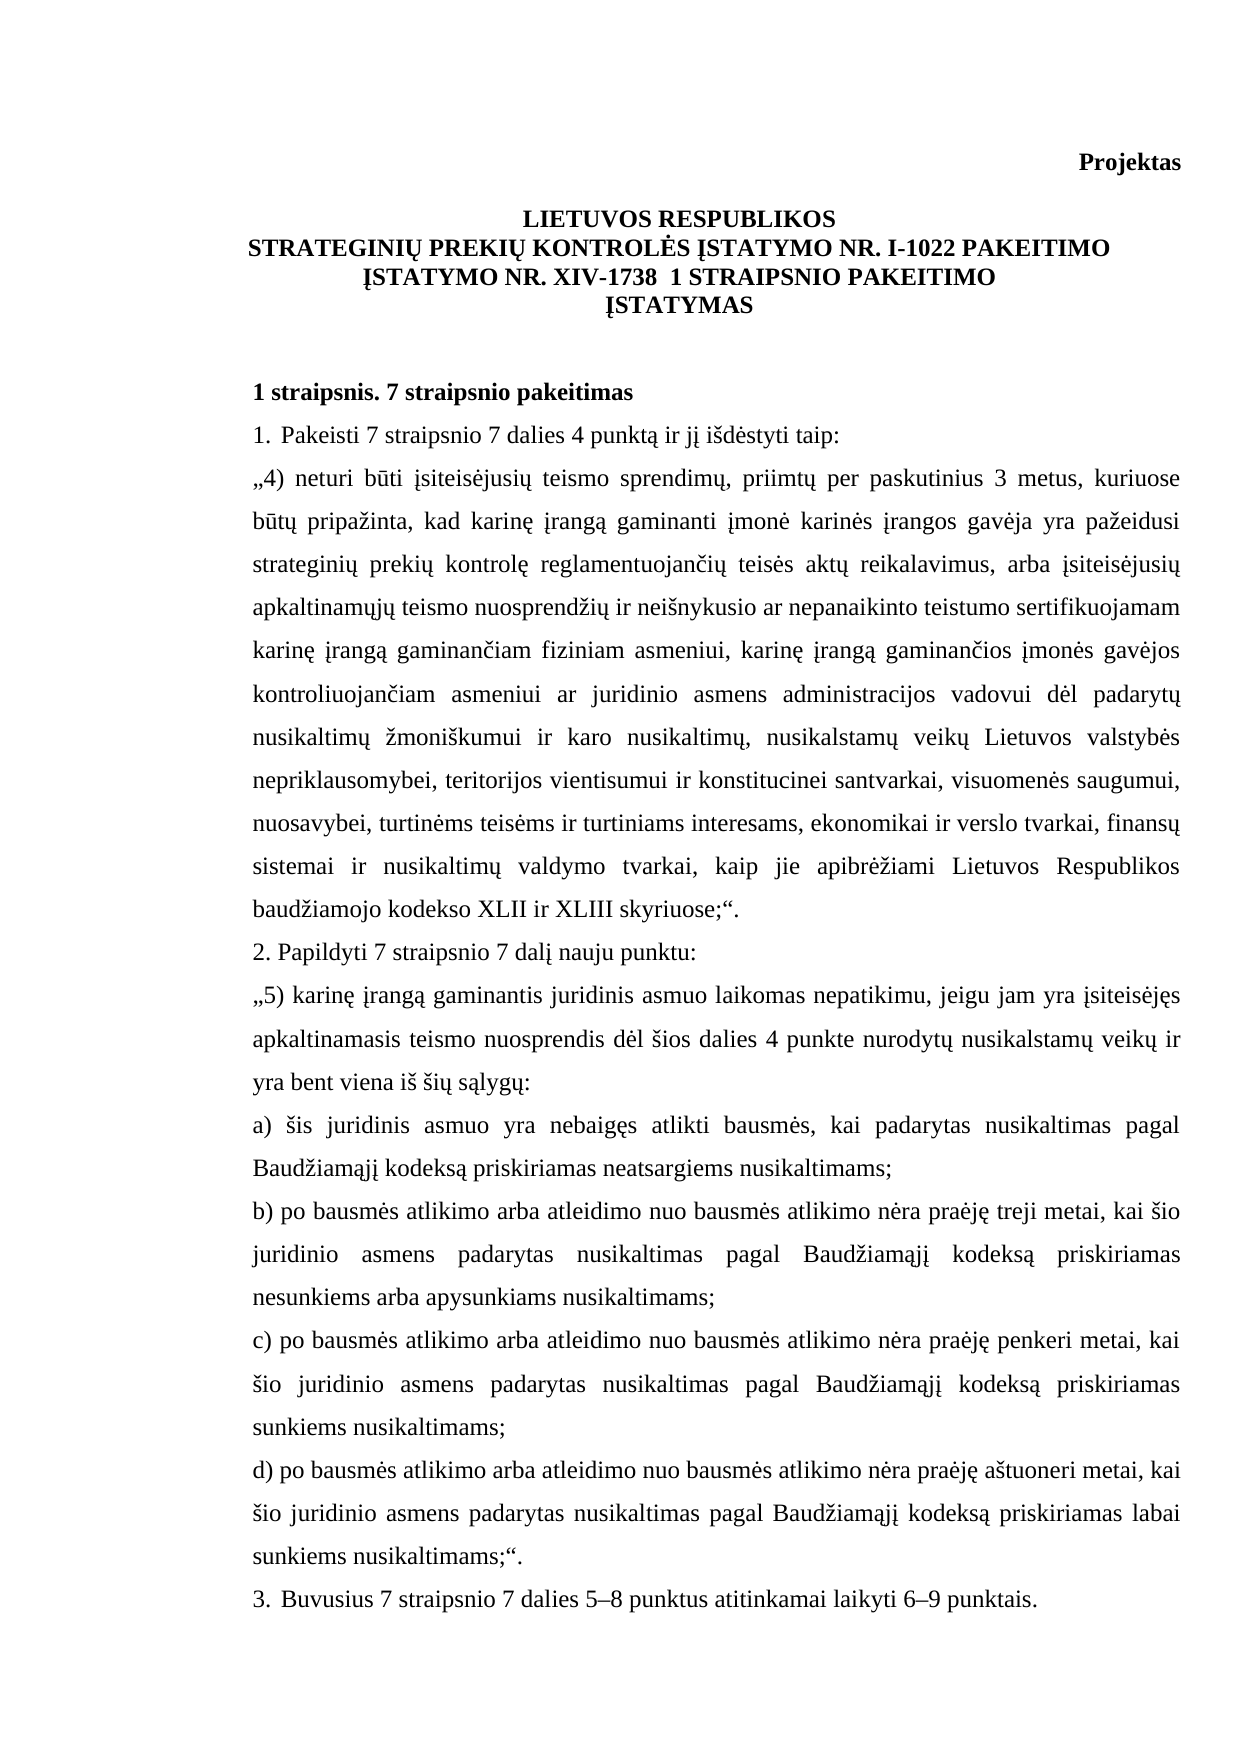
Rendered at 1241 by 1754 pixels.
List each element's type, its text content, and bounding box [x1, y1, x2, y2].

text LIETUVOS RESPUBLIKOS [177, 204, 1181, 233]
text b) po bausmės atlikimo arba atleidimo nuo bausmės atlikimo nėra praėję treji metai, kai šio juridinio asmens padarytas nusikaltimas pagal Baudžiamąjį kodeksą priskiriamas nesunkiems arba apysunkiams nusikaltimams; [252, 1196, 1181, 1311]
text Projektas [177, 147, 1181, 176]
text 3. Buvusius 7 straipsnio 7 dalies 5–8 punktus atitinkamai laikyti 6–9 punktais. [252, 1584, 1181, 1613]
text d) po bausmės atlikimo arba atleidimo nuo bausmės atlikimo nėra praėję aštuoneri metai, kai šio juridinio asmens padarytas nusikaltimas pagal Baudžiamąjį kodeksą priskiriamas labai sunkiems nusikaltimams;“. [252, 1455, 1181, 1570]
text 1 straipsnis. 7 straipsnio pakeitimas [177, 377, 1181, 406]
text STRATEGINIŲ PREKIŲ KONTROLĖS ĮSTATYMO NR. I-1022 PAKEITIMO ĮSTATYMO NR. XIV-1738 1 STRAIPSNIO PAKEITIMO [177, 233, 1181, 291]
text 2. Papildyti 7 straipsnio 7 dalį nauju punktu: [252, 937, 1181, 966]
text įstatymas [177, 291, 1181, 319]
text c) po bausmės atlikimo arba atleidimo nuo bausmės atlikimo nėra praėję penkeri metai, kai šio juridinio asmens padarytas nusikaltimas pagal Baudžiamąjį kodeksą priskiriamas sunkiems nusikaltimams; [252, 1326, 1181, 1441]
text a) šis juridinis asmuo yra nebaigęs atlikti bausmės, kai padarytas nusikaltimas pagal Baudžiamąjį kodeksą priskiriamas neatsargiems nusikaltimams; [252, 1110, 1181, 1182]
text „4) neturi būti įsiteisėjusių teismo sprendimų, priimtų per paskutinius 3 metus, kuriuose būtų pripažinta, kad karinę įrangą gaminanti įmonė karinės įrangos gavėja yra pažeidusi strateginių prekių kontrolę reglamentuojančių teisės aktų reikalavimus, arba įsiteisėjusių apkaltinamųjų teismo nuosprendžių ir neišnykusio ar nepanaikinto teistumo sertifikuojamam karinę įrangą gaminančiam fiziniam asmeniui, karinę įrangą gaminančios įmonės gavėjos kontroliuojančiam asmeniui ar juridinio asmens administracijos vadovui dėl padarytų nusikaltimų žmoniškumui ir karo nusikaltimų, nusikalstamų veikų Lietuvos valstybės nepriklausomybei, teritorijos vientisumui ir konstitucinei santvarkai, visuomenės saugumui, nuosavybei, turtinėms teisėms ir turtiniams interesams, ekonomikai ir verslo tvarkai, finansų sistemai ir nusikaltimų valdymo tvarkai, kaip jie apibrėžiami Lietuvos Respublikos baudžiamojo kodekso XLII ir XLIII skyriuose;“. [252, 463, 1181, 923]
text 1. Pakeisti 7 straipsnio 7 dalies 4 punktą ir jį išdėstyti taip: [252, 420, 1181, 449]
text „5) karinę įrangą gaminantis juridinis asmuo laikomas nepatikimu, jeigu jam yra įsiteisėjęs apkaltinamasis teismo nuosprendis dėl šios dalies 4 punkte nurodytų nusikalstamų veikų ir yra bent viena iš šių sąlygų: [252, 981, 1181, 1096]
